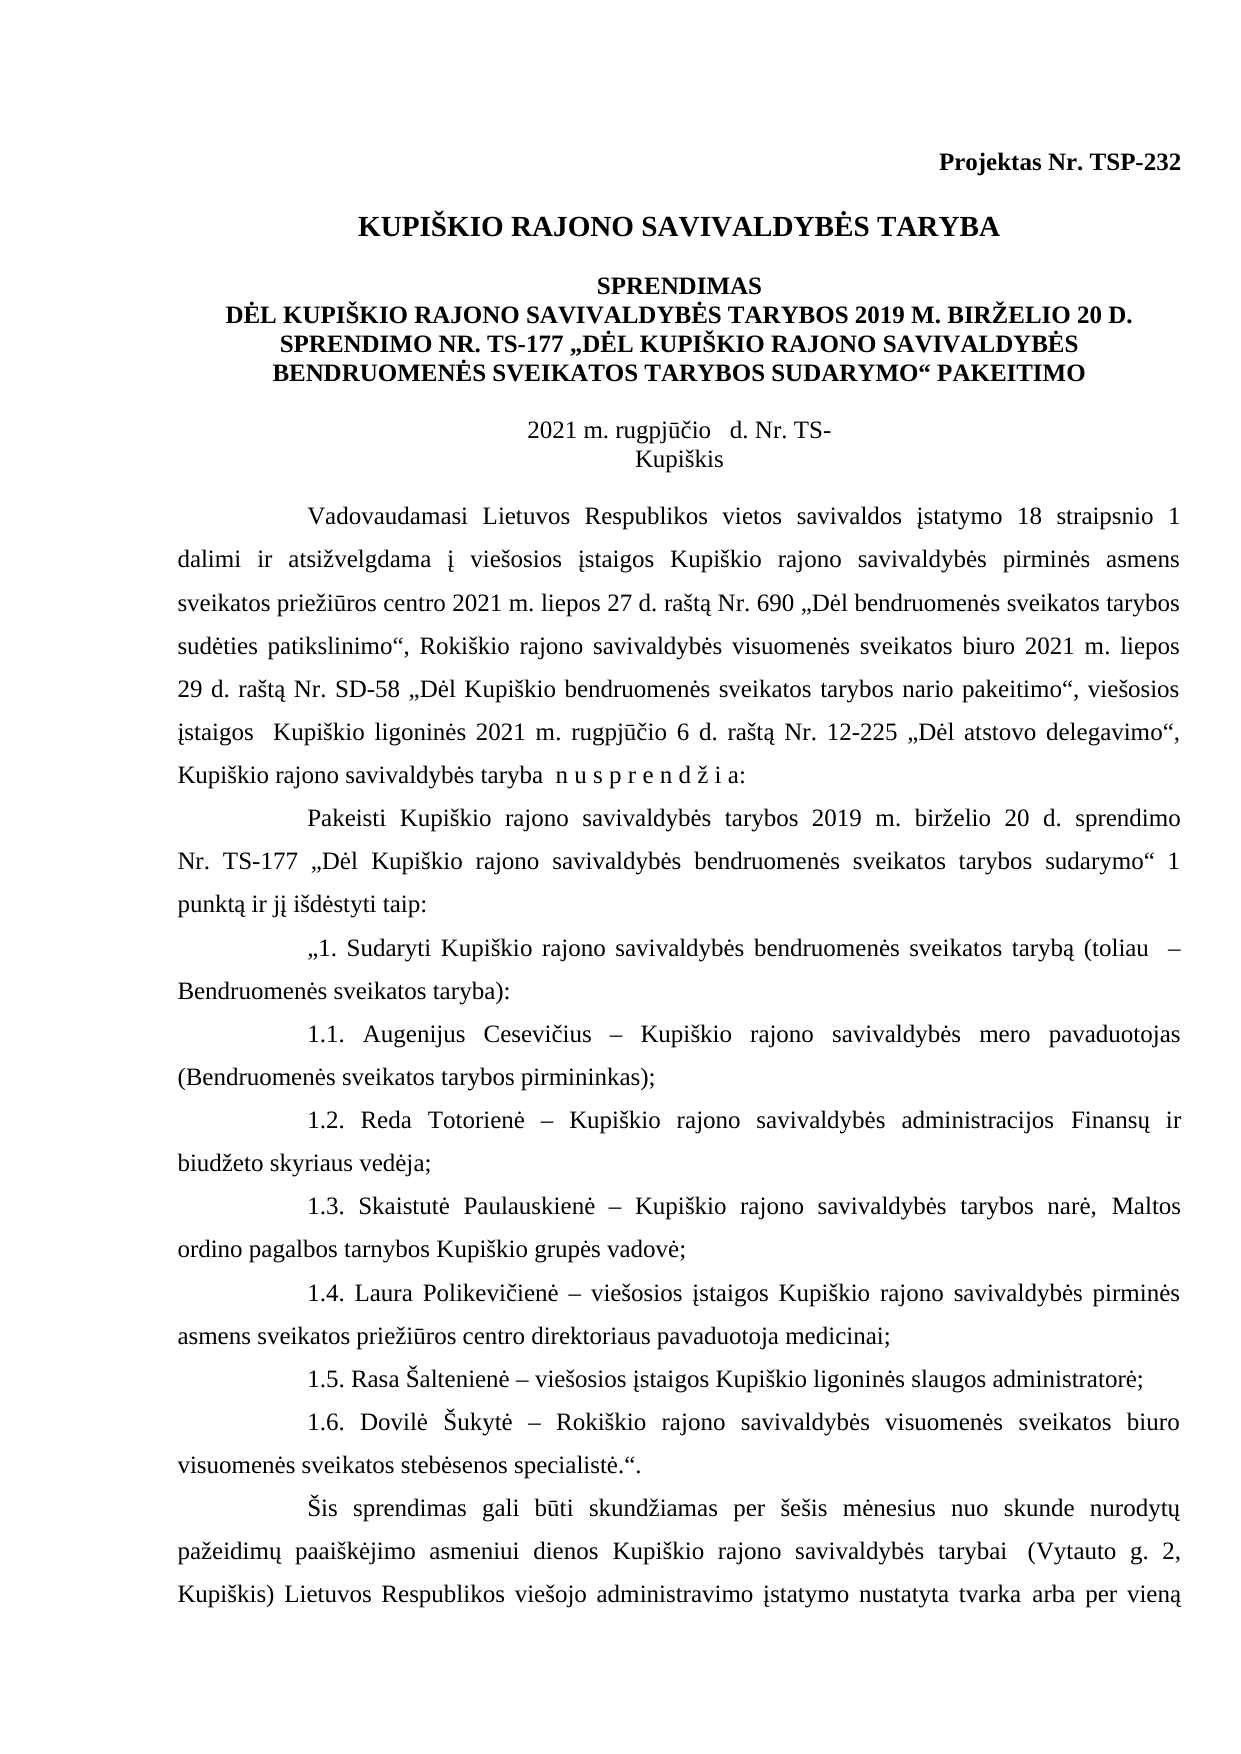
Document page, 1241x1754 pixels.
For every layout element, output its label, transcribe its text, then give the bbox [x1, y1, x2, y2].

text Šis sprendimas gali būti skundžiamas per šešis mėnesius nuo skunde nurodytų pažeidimų paaiškėjimo asmeniui dienos Kupiškio rajono savivaldybės tarybai (Vytauto g. 2, Kupiškis) Lietuvos Respublikos viešojo administravimo įstatymo nustatyta tvarka arba per vieną [177, 1493, 1181, 1608]
text 1.2. Reda Totorienė – Kupiškio rajono savivaldybės administracijos Finansų ir biudžeto skyriaus vedėja; [177, 1105, 1181, 1177]
text 2021 m. rugpjūčio d. Nr. TS- [177, 415, 1181, 444]
text 1.3. Skaistutė Paulauskienė – Kupiškio rajono savivaldybės tarybos narė, Maltos ordino pagalbos tarnybos Kupiškio grupės vadovė; [177, 1191, 1181, 1263]
text Kupiškis [177, 444, 1181, 473]
text 1.5. Rasa Šaltenienė – viešosios įstaigos Kupiškio ligoninės slaugos administratorė; [177, 1364, 1181, 1393]
text „1. Sudaryti Kupiškio rajono savivaldybės bendruomenės sveikatos tarybą (toliau – Bendruomenės sveikatos taryba): [177, 933, 1181, 1004]
text Projektas Nr. TSP-232 [177, 147, 1181, 176]
text DĖL kupiškio RAJONO savivaldybės TARYBOS 2019 M. BIRŽELIO 20 D. SPRENDIMO NR. TS-177 „DĖL kupiškio RAJONO savivaldybės bendruomenės sveikatos tarybos SUDARYMO“ PAKEITIMO [177, 300, 1181, 386]
text 1.1. Augenijus Cesevičius – Kupiškio rajono savivaldybės mero pavaduotojas (Bendruomenės sveikatos tarybos pirmininkas); [177, 1019, 1181, 1091]
text 1.6. Dovilė Šukytė – Rokiškio rajono savivaldybės visuomenės sveikatos biuro visuomenės sveikatos stebėsenos specialistė.“. [177, 1407, 1181, 1479]
text KUPIŠKIO RAJONO SAVIVALDYBĖS TARYBA [177, 209, 1181, 243]
text Pakeisti Kupiškio rajono savivaldybės tarybos 2019 m. birželio 20 d. sprendimo Nr. TS-177 „Dėl Kupiškio rajono savivaldybės bendruomenės sveikatos tarybos sudarymo“ 1 punktą ir jį išdėstyti taip: [177, 803, 1181, 918]
text 1.4. Laura Polikevičienė – viešosios įstaigos Kupiškio rajono savivaldybės pirminės asmens sveikatos priežiūros centro direktoriaus pavaduotoja medicinai; [177, 1278, 1181, 1349]
text Vadovaudamasi Lietuvos Respublikos vietos savivaldos įstatymo 18 straipsnio 1 dalimi ir atsižvelgdama į viešosios įstaigos Kupiškio rajono savivaldybės pirminės asmens sveikatos priežiūros centro 2021 m. liepos 27 d. raštą Nr. 690 „Dėl bendruomenės sveikatos tarybos sudėties patikslinimo“, Rokiškio rajono savivaldybės visuomenės sveikatos biuro 2021 m. liepos 29 d. raštą Nr. SD-58 „Dėl Kupiškio bendruomenės sveikatos tarybos nario pakeitimo“, viešosios įstaigos Kupiškio ligoninės 2021 m. rugpjūčio 6 d. raštą Nr. 12-225 „Dėl atstovo delegavimo“, Kupiškio rajono savivaldybės taryba n u s p r e n d ž i a: [177, 501, 1181, 789]
text SPRENDIMAS [177, 271, 1181, 300]
